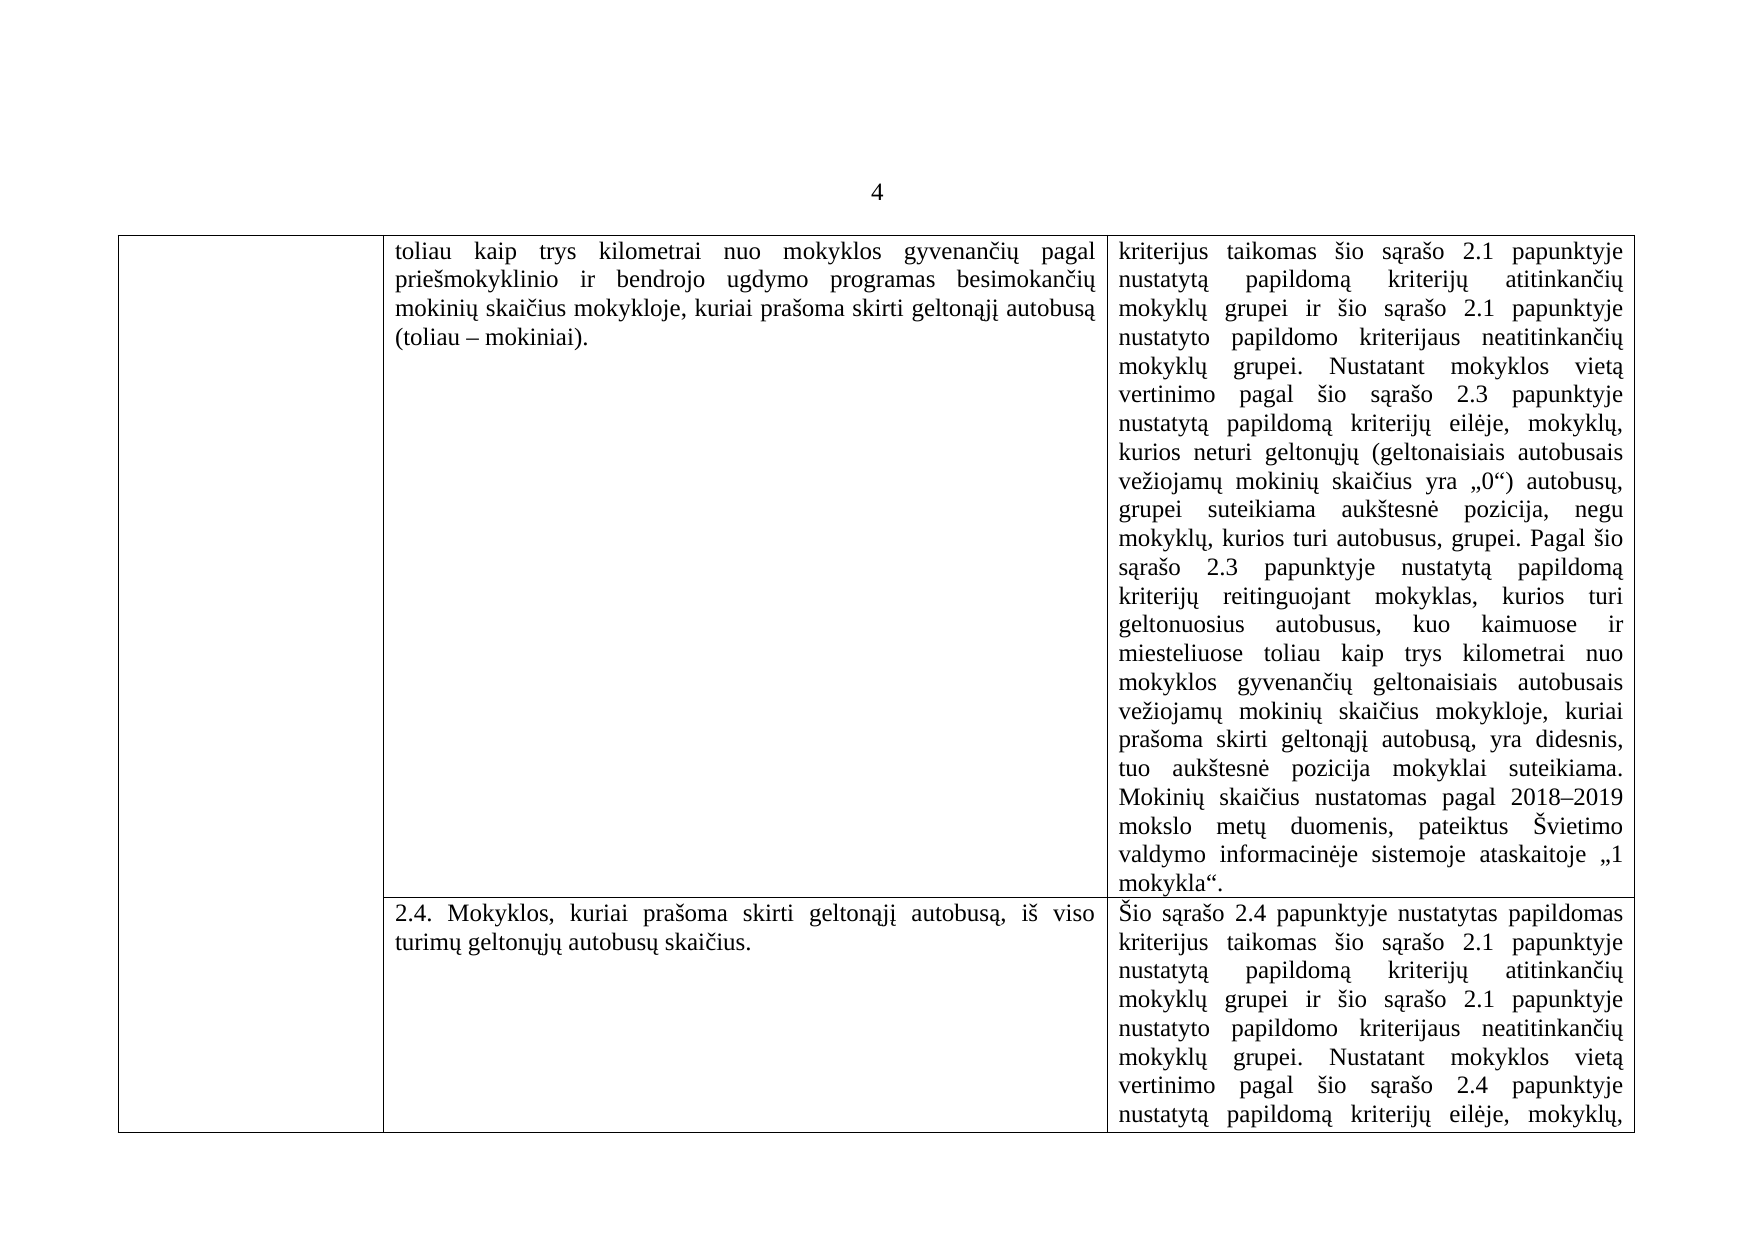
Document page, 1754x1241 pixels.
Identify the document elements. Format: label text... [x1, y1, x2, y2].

table_cell kriterijus taikomas šio sąrašo 2.1 papunktyje nustatytą papildomą kriterijų atitinkančių mokyklų grupei ir šio sąrašo 2.1 papunktyje nustatyto papildomo kriterijaus neatitinkančių mokyklų grupei. Nustatant mokyklos vietą vertinimo pagal šio sąrašo 2.3 papunktyje nustatytą papildomą kriterijų eilėje, mokyklų, kurios neturi geltonųjų (geltonaisiais autobusais vežiojamų mokinių skaičius yra „0“) autobusų, grupei suteikiama aukštesnė pozicija, negu mokyklų, kurios turi autobusus, grupei. Pagal šio sąrašo 2.3 papunktyje nustatytą papildomą kriterijų reitinguojant mokyklas, kurios turi geltonuosius autobusus, kuo kaimuose ir miesteliuose toliau kaip trys kilometrai nuo mokyklos gyvenančių geltonaisiais autobusais vežiojamų mokinių skaičius mokykloje, kuriai prašoma skirti geltonąjį autobusą, yra didesnis, tuo aukštesnė pozicija mokyklai suteikiama. Mokinių skaičius nustatomas pagal 2018–2019 mokslo metų duomenis, pateiktus Švietimo valdymo informacinėje sistemoje ataskaitoje „1 mokykla“. [1108, 236, 1634, 897]
table_cell [119, 236, 383, 1132]
table_cell toliau kaip trys kilometrai nuo mokyklos gyvenančių pagal priešmokyklinio ir bendrojo ugdymo programas besimokančių mokinių skaičius mokykloje, kuriai prašoma skirti geltonąjį autobusą (toliau – mokiniai). [384, 236, 1107, 897]
table_cell Šio sąrašo 2.4 papunktyje nustatytas papildomas kriterijus taikomas šio sąrašo 2.1 papunktyje nustatytą papildomą kriterijų atitinkančių mokyklų grupei ir šio sąrašo 2.1 papunktyje nustatyto papildomo kriterijaus neatitinkančių mokyklų grupei. Nustatant mokyklos vietą vertinimo pagal šio sąrašo 2.4 papunktyje nustatytą papildomą kriterijų eilėje, mokyklų, [1108, 898, 1634, 1132]
table_cell 2.4. Mokyklos, kuriai prašoma skirti geltonąjį autobusą, iš viso turimų geltonųjų autobusų skaičius. [384, 898, 1107, 1132]
